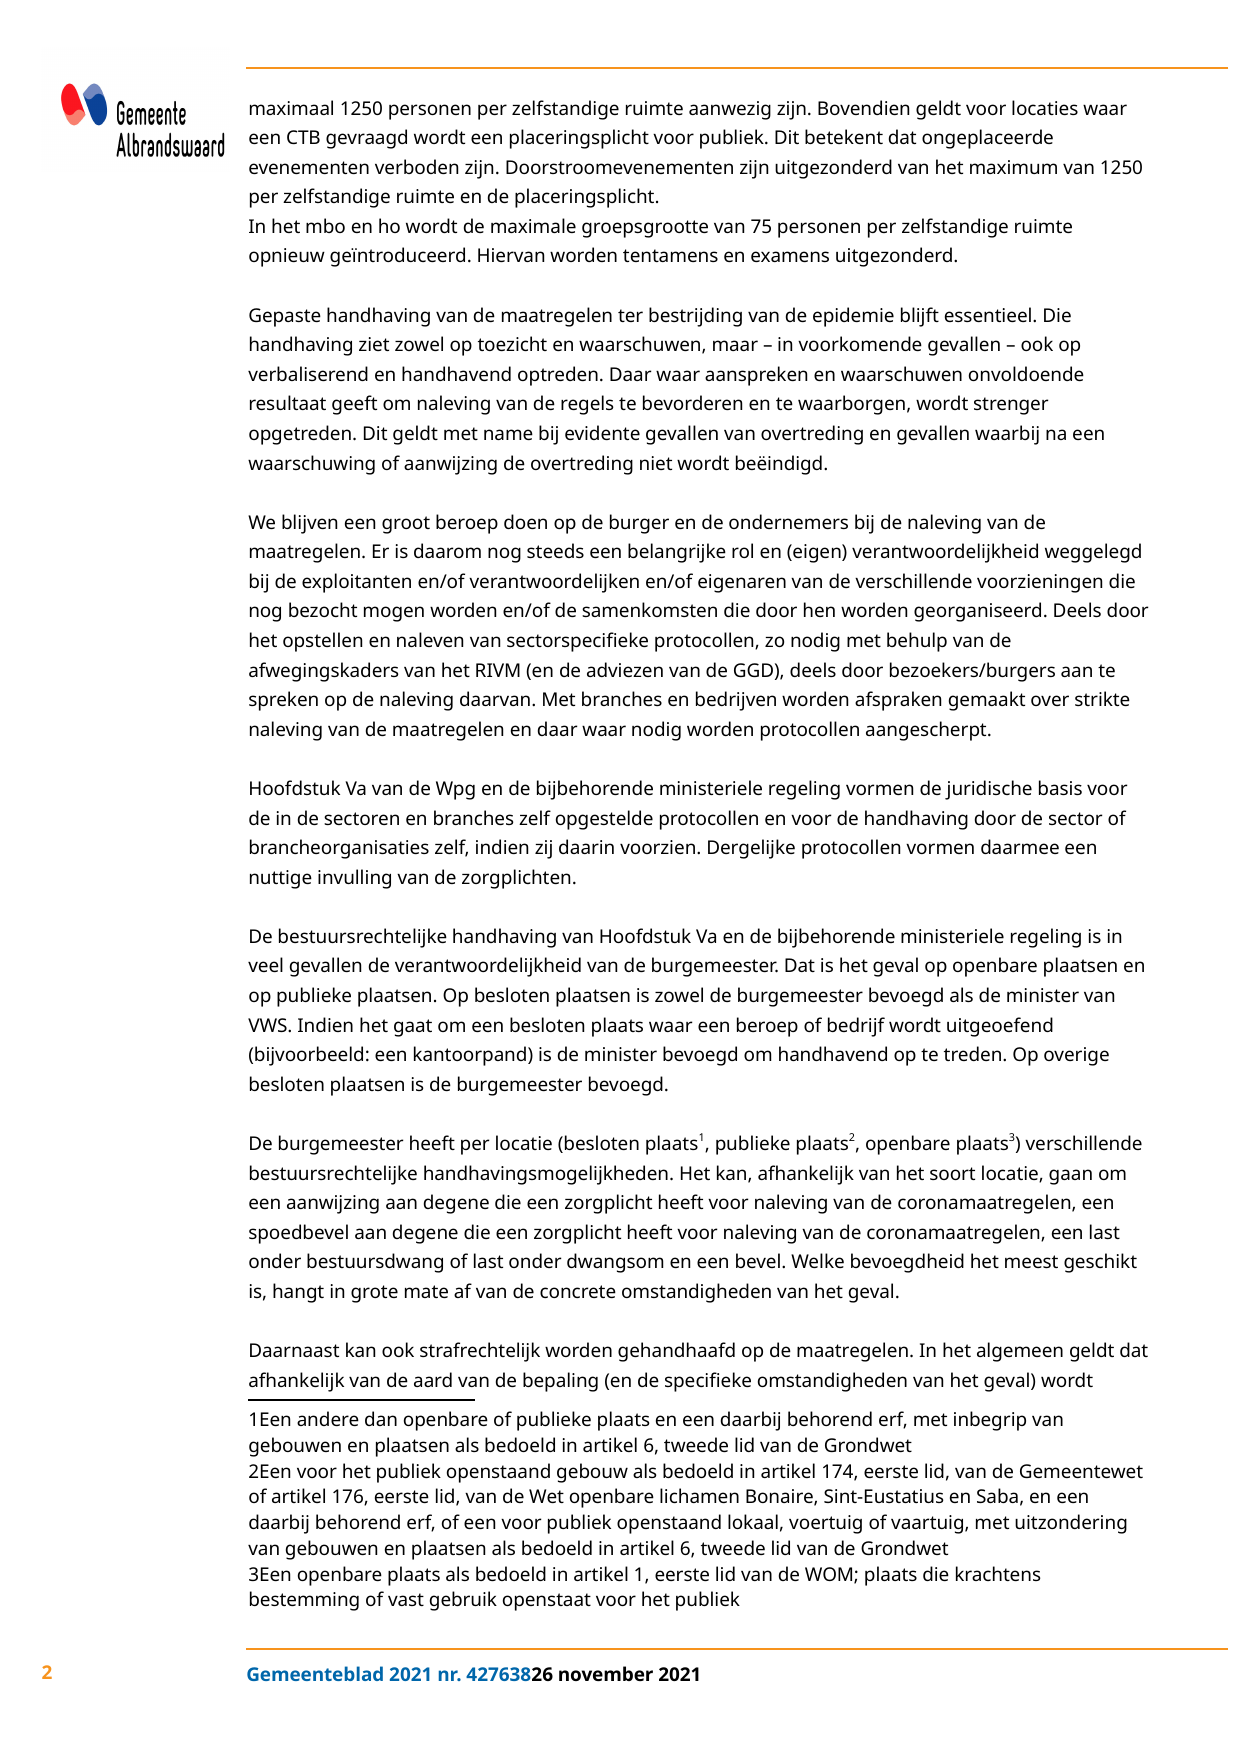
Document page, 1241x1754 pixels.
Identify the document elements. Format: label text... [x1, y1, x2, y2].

text Gepaste handhaving van de maatregelen ter bestrijding van de epidemie blijft essentieel. Die handhaving ziet zowel op toezicht en waarschuwen, maar – in voorkomende gevallen – ook op verbaliserend en handhavend optreden. Daar waar aanspreken en waarschuwen onvoldoende resultaat geeft om naleving van de regels te bevorderen en te waarborgen, wordt strenger opgetreden. Dit geldt met name bij evidente gevallen van overtreding en gevallen waarbij na een waarschuwing of aanwijzing de overtreding niet wordt beëindigd. [248, 302, 1152, 476]
text maximaal 1250 personen per zelfstandige ruimte aanwezig zijn. Bovendien geldt voor locaties waar een CTB gevraagd wordt een placeringsplicht voor publiek. Dit betekent dat ongeplaceerde evenementen verboden zijn. Doorstroomevenementen zijn uitgezonderd van het maximum van 1250 per zelfstandige ruimte en de placeringsplicht. [248, 95, 1152, 209]
text De bestuursrechtelijke handhaving van Hoofdstuk Va en de bijbehorende ministeriele regeling is in veel gevallen de verantwoordelijkheid van de burgemeester. Dat is het geval op openbare plaatsen en op publieke plaatsen. Op besloten plaatsen is zowel de burgemeester bevoegd als de minister van VWS. Indien het gaat om een besloten plaats waar een beroep of bedrijf wordt uitgeoefend (bijvoorbeeld: een kantoorpand) is de minister bevoegd om handhavend op te treden. Op overige besloten plaatsen is de burgemeester bevoegd. [248, 923, 1152, 1097]
text In het mbo en ho wordt de maximale groepsgrootte van 75 personen per zelfstandige ruimte opnieuw geïntroduceerd. Hiervan worden tentamens en examens uitgezonderd. [248, 213, 1152, 268]
text Een openbare plaats als bedoeld in artikel 1, eerste lid van de WOM; plaats die krachtens bestemming of vast gebruik openstaat voor het publiek [248, 1561, 1152, 1612]
picture [41, 47, 231, 172]
text Een voor het publiek openstaand gebouw als bedoeld in artikel 174, eerste lid, van de Gemeentewet of artikel 176, eerste lid, van de Wet openbare lichamen Bonaire, Sint-Eustatius en Saba, en een daarbij behorend erf, of een voor publiek openstaand lokaal, voertuig of vaartuig, met uitzondering van gebouwen en plaatsen als bedoeld in artikel 6, tweede lid van de Grondwet [248, 1458, 1152, 1561]
text De burgemeester heeft per locatie (besloten plaats, publieke plaats, openbare plaats) verschillende bestuursrechtelijke handhavingsmogelijkheden. Het kan, afhankelijk van het soort locatie, gaan om een aanwijzing aan degene die een zorgplicht heeft voor naleving van de coronamaatregelen, een spoedbevel aan degene die een zorgplicht heeft voor naleving van de coronamaatregelen, een last onder bestuursdwang of last onder dwangsom en een bevel. Welke bevoegdheid het meest geschikt is, hangt in grote mate af van de concrete omstandigheden van het geval. [248, 1130, 1152, 1304]
text We blijven een groot beroep doen op de burger en de ondernemers bij de naleving van de maatregelen. Er is daarom nog steeds een belangrijke rol en (eigen) verantwoordelijkheid weggelegd bij de exploitanten en/of verantwoordelijken en/of eigenaren van de verschillende voorzieningen die nog bezocht mogen worden en/of de samenkomsten die door hen worden georganiseerd. Deels door het opstellen en naleven van sectorspecifieke protocollen, zo nodig met behulp van de afwegingskaders van het RIVM (en de adviezen van de GGD), deels door bezoekers/burgers aan te spreken op de naleving daarvan. Met branches en bedrijven worden afspraken gemaakt over strikte naleving van de maatregelen en daar waar nodig worden protocollen aangescherpt. [248, 509, 1152, 742]
text Hoofdstuk Va van de Wpg en de bijbehorende ministeriele regeling vormen de juridische basis voor de in de sectoren en branches zelf opgestelde protocollen en voor de handhaving door de sector of brancheorganisaties zelf, indien zij daarin voorzien. Dergelijke protocollen vormen daarmee een nuttige invulling van de zorgplichten. [248, 775, 1152, 890]
text Daarnaast kan ook strafrechtelijk worden gehandhaafd op de maatregelen. In het algemeen geldt dat afhankelijk van de aard van de bepaling (en de specifieke omstandigheden van het geval) wordt [248, 1337, 1152, 1393]
text Een andere dan openbare of publieke plaats en een daarbij behorend erf, met inbegrip van gebouwen en plaatsen als bedoeld in artikel 6, tweede lid van de Grondwet [248, 1406, 1152, 1458]
